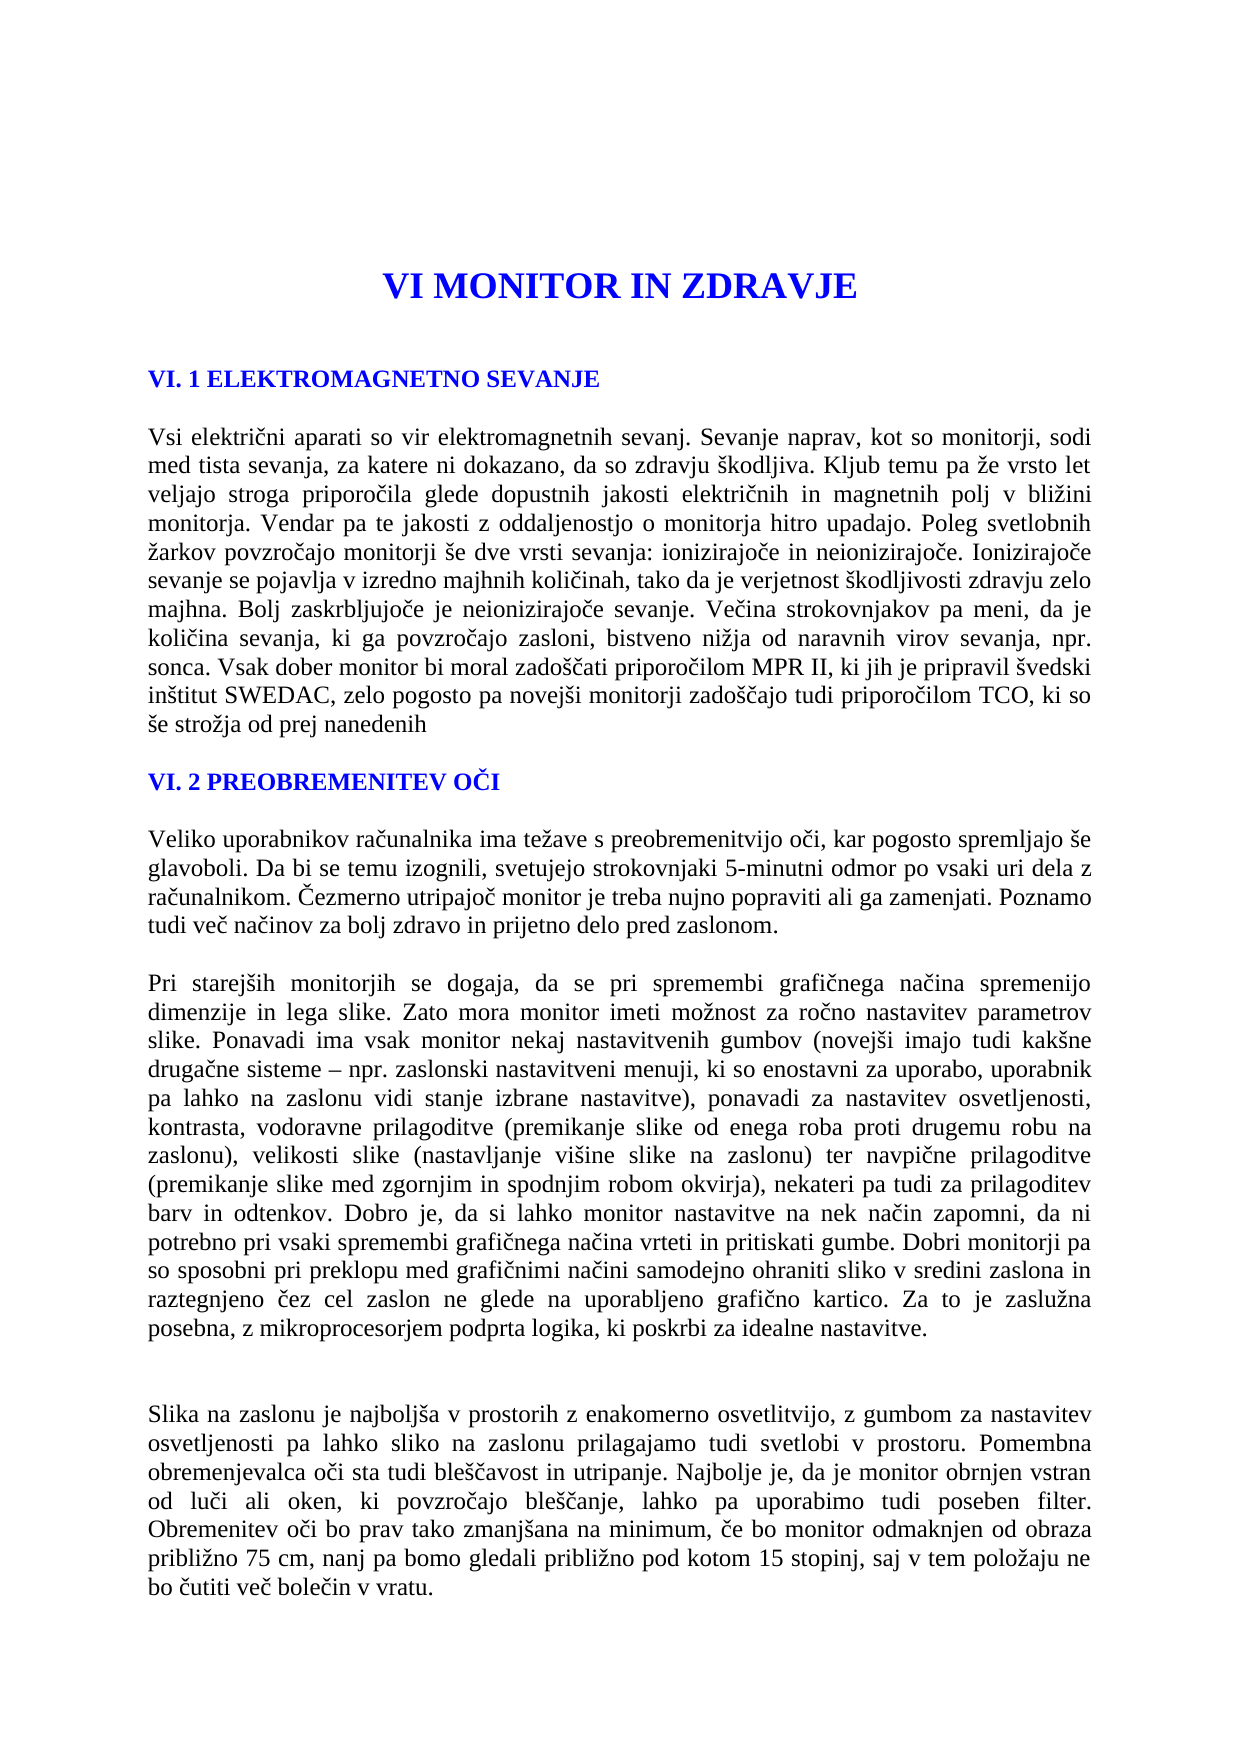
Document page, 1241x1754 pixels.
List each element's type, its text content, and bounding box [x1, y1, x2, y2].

subtitle VI. 2 PREOBREMENITEV OČI [148, 767, 1093, 795]
text Vsi električni aparati so vir elektromagnetnih sevanj. Sevanje naprav, kot so monitorji, sodi med tista sevanja, za katere ni dokazano, da so zdravju škodljiva. Kljub temu pa že vrsto let veljajo stroga priporočila glede dopustnih jakosti električnih in magnetnih polj v bližini monitorja. Vendar pa te jakosti z oddaljenostjo o monitorja hitro upadajo. Poleg svetlobnih žarkov povzročajo monitorji še dve vrsti sevanja: ionizirajoče in neionizirajoče. Ionizirajoče sevanje se pojavlja v izredno majhnih količinah, tako da je verjetnost škodljivosti zdravju zelo majhna. Bolj zaskrbljujoče je neionizirajoče sevanje. Večina strokovnjakov pa meni, da je količina sevanja, ki ga povzročajo zasloni, bistveno nižja od naravnih virov sevanja, npr. sonca. Vsak dober monitor bi moral zadoščati priporočilom MPR II, ki jih je pripravil švedski inštitut SWEDAC, zelo pogosto pa novejši monitorji zadoščajo tudi priporočilom TCO, ki so še strožja od prej nanedenih [148, 422, 1093, 738]
subtitle VI MONITOR IN ZDRAVJE [148, 263, 1093, 306]
text Pri starejših monitorjih se dogaja, da se pri spremembi grafičnega načina spremenijo dimenzije in lega slike. Zato mora monitor imeti možnost za ročno nastavitev parametrov slike. Ponavadi ima vsak monitor nekaj nastavitvenih gumbov (novejši imajo tudi kakšne drugačne sisteme – npr. zaslonski nastavitveni menuji, ki so enostavni za uporabo, uporabnik pa lahko na zaslonu vidi stanje izbrane nastavitve), ponavadi za nastavitev osvetljenosti, kontrasta, vodoravne prilagoditve (premikanje slike od enega roba proti drugemu robu na zaslonu), velikosti slike (nastavljanje višine slike na zaslonu) ter navpične prilagoditve (premikanje slike med zgornjim in spodnjim robom okvirja), nekateri pa tudi za prilagoditev barv in odtenkov. Dobro je, da si lahko monitor nastavitve na nek način zapomni, da ni potrebno pri vsaki spremembi grafičnega načina vrteti in pritiskati gumbe. Dobri monitorji pa so sposobni pri preklopu med grafičnimi načini samodejno ohraniti sliko v sredini zaslona in raztegnjeno čez cel zaslon ne glede na uporabljeno grafično kartico. Za to je zaslužna posebna, z mikroprocesorjem podprta logika, ki poskrbi za idealne nastavitve. [148, 968, 1093, 1342]
text Slika na zaslonu je najboljša v prostorih z enakomerno osvetlitvijo, z gumbom za nastavitev osvetljenosti pa lahko sliko na zaslonu prilagajamo tudi svetlobi v prostoru. Pomembna obremenjevalca oči sta tudi bleščavost in utripanje. Najbolje je, da je monitor obrnjen vstran od luči ali oken, ki povzročajo bleščanje, lahko pa uporabimo tudi poseben filter. Obremenitev oči bo prav tako zmanjšana na minimum, če bo monitor odmaknjen od obraza približno 75 cm, nanj pa bomo gledali približno pod kotom 15 stopinj, saj v tem položaju ne bo čutiti več bolečin v vratu. [148, 1399, 1093, 1601]
text Veliko uporabnikov računalnika ima težave s preobremenitvijo oči, kar pogosto spremljajo še glavoboli. Da bi se temu izognili, svetujejo strokovnjaki 5-minutni odmor po vsaki uri dela z računalnikom. Čezmerno utripajoč monitor je treba nujno popraviti ali ga zamenjati. Poznamo tudi več načinov za bolj zdravo in prijetno delo pred zaslonom. [148, 824, 1093, 939]
subtitle VI. 1 ELEKTROMAGNETNO SEVANJE [148, 364, 1093, 393]
